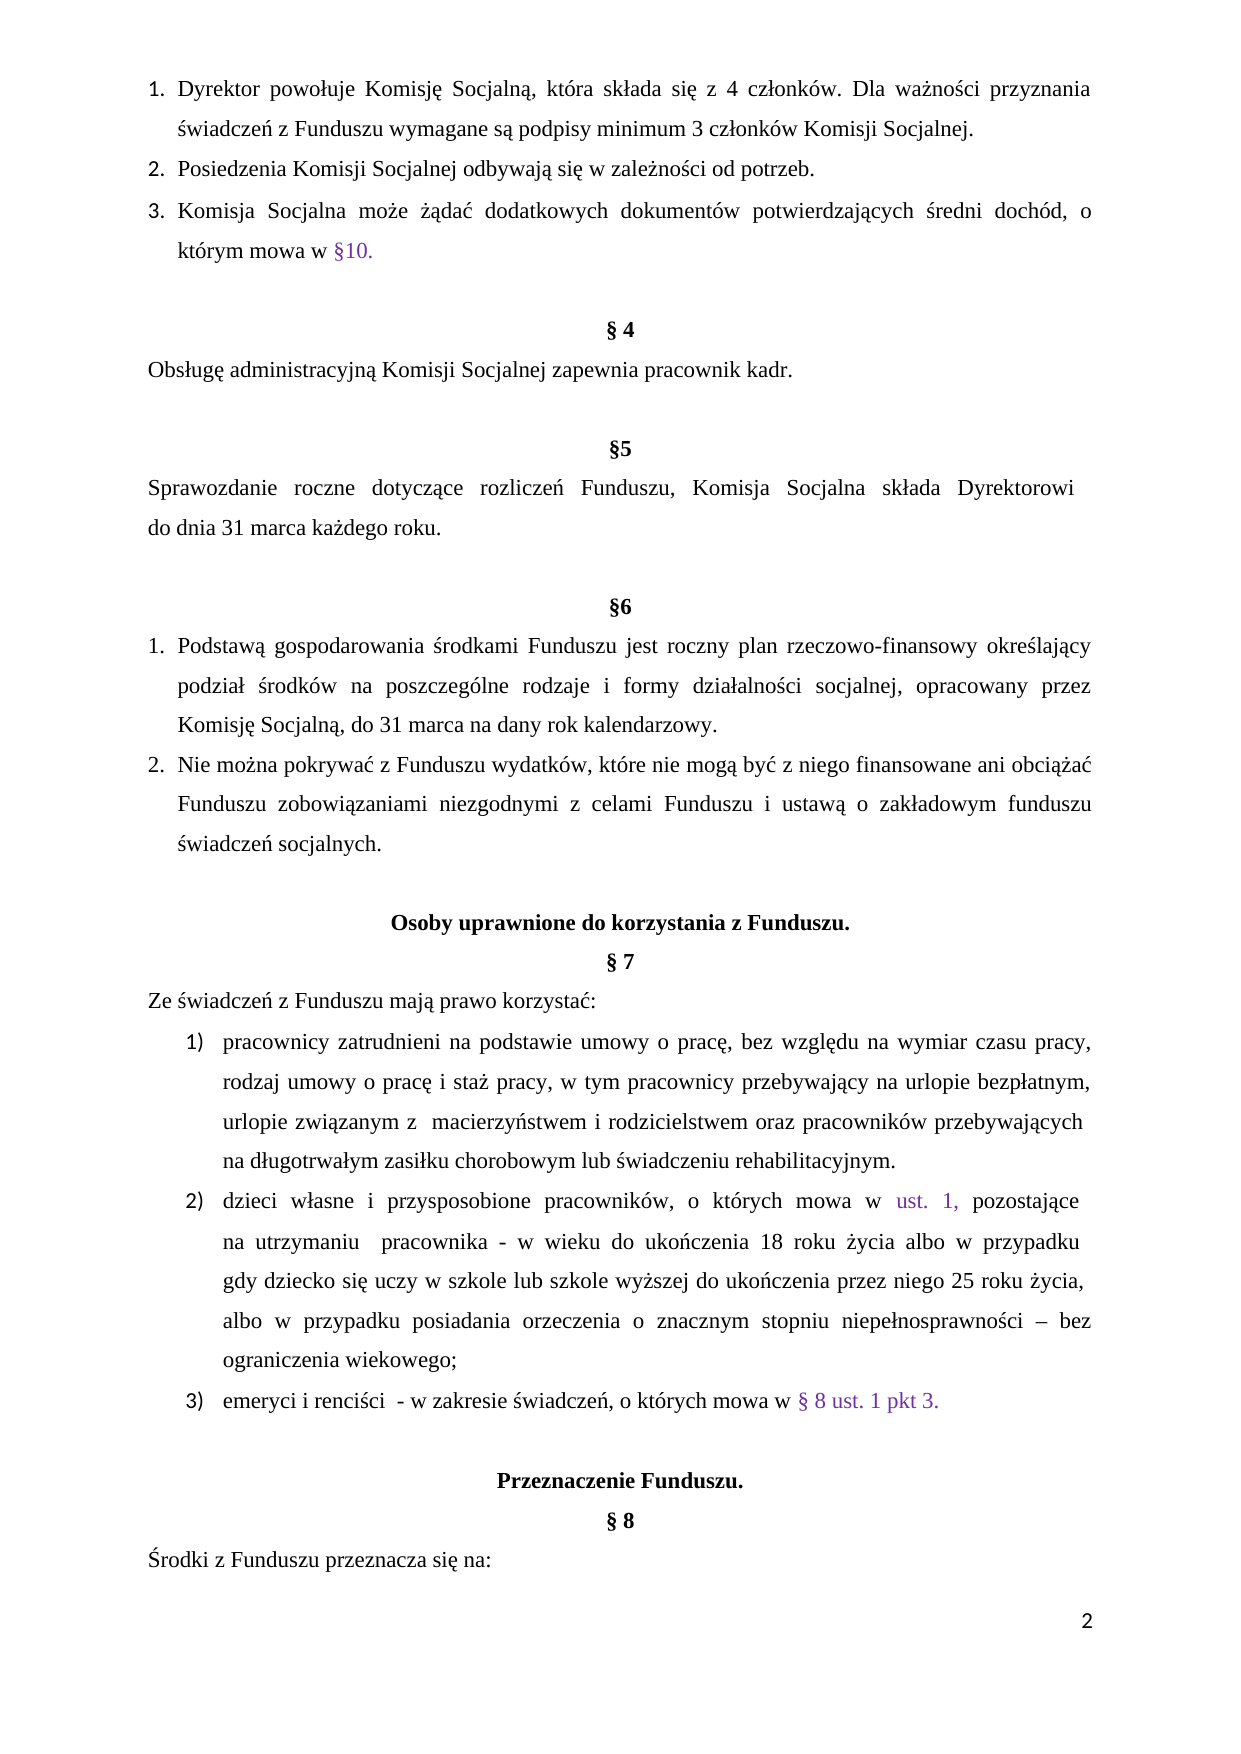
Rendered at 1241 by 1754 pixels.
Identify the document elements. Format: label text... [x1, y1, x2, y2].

list Komisja Socjalna może żądać dodatkowych dokumentów potwierdzających średni dochód, o którym mowa w §10. [148, 196, 1093, 264]
text Przeznaczenie Funduszu. [148, 1467, 1093, 1493]
list dzieci własne i przysposobione pracowników, o których mowa w ust. 1, pozostające na utrzymaniu pracownika - w wieku do ukończenia 18 roku życia albo w przypadku gdy dziecko się uczy w szkole lub szkole wyższej do ukończenia przez niego 25 roku życia, albo w przypadku posiadania orzeczenia o znacznym stopniu niepełnosprawności – bez ograniczenia wiekowego; [185, 1187, 1093, 1373]
list Dyrektor powołuje Komisję Socjalną, która składa się z 4 członków. Dla ważności przyznania świadczeń z Funduszu wymagane są podpisy minimum 3 członków Komisji Socjalnej. [148, 74, 1093, 141]
text §5 [148, 435, 1093, 461]
list Nie można pokrywać z Funduszu wydatków, które nie mogą być z niego finansowane ani obciążać Funduszu zobowiązaniami niezgodnymi z celami Funduszu i ustawą o zakładowym funduszu świadczeń socjalnych. [148, 751, 1093, 856]
text §6 [148, 593, 1093, 619]
text Sprawozdanie roczne dotyczące rozliczeń Funduszu, Komisja Socjalna składa Dyrektorowi do dnia 31 marca każdego roku. [148, 474, 1093, 540]
text Obsługę administracyjną Komisji Socjalnej zapewnia pracownik kadr. [148, 356, 1093, 382]
text § 8 [148, 1507, 1093, 1533]
text Środki z Funduszu przeznacza się na: [148, 1546, 1093, 1572]
list Podstawą gospodarowania środkami Funduszu jest roczny plan rzeczowo-finansowy określający podział środków na poszczególne rodzaje i formy działalności socjalnej, opracowany przez Komisję Socjalną, do 31 marca na dany rok kalendarzowy. [148, 632, 1093, 738]
list Posiedzenia Komisji Socjalnej odbywają się w zależności od potrzeb. [148, 154, 1093, 182]
text Osoby uprawnione do korzystania z Funduszu. [148, 909, 1093, 935]
list pracownicy zatrudnieni na podstawie umowy o pracę, bez względu na wymiar czasu pracy, rodzaj umowy o pracę i staż pracy, w tym pracownicy przebywający na urlopie bezpłatnym, urlopie związanym z macierzyństwem i rodzicielstwem oraz pracowników przebywających na długotrwałym zasiłku chorobowym lub świadczeniu rehabilitacyjnym. [185, 1027, 1093, 1173]
text Ze świadczeń z Funduszu mają prawo korzystać: [148, 988, 1093, 1014]
text § 7 [148, 948, 1093, 974]
text § 4 [148, 316, 1093, 343]
list emeryci i renciści - w zakresie świadczeń, o których mowa w § 8 ust. 1 pkt 3. [185, 1386, 1093, 1414]
